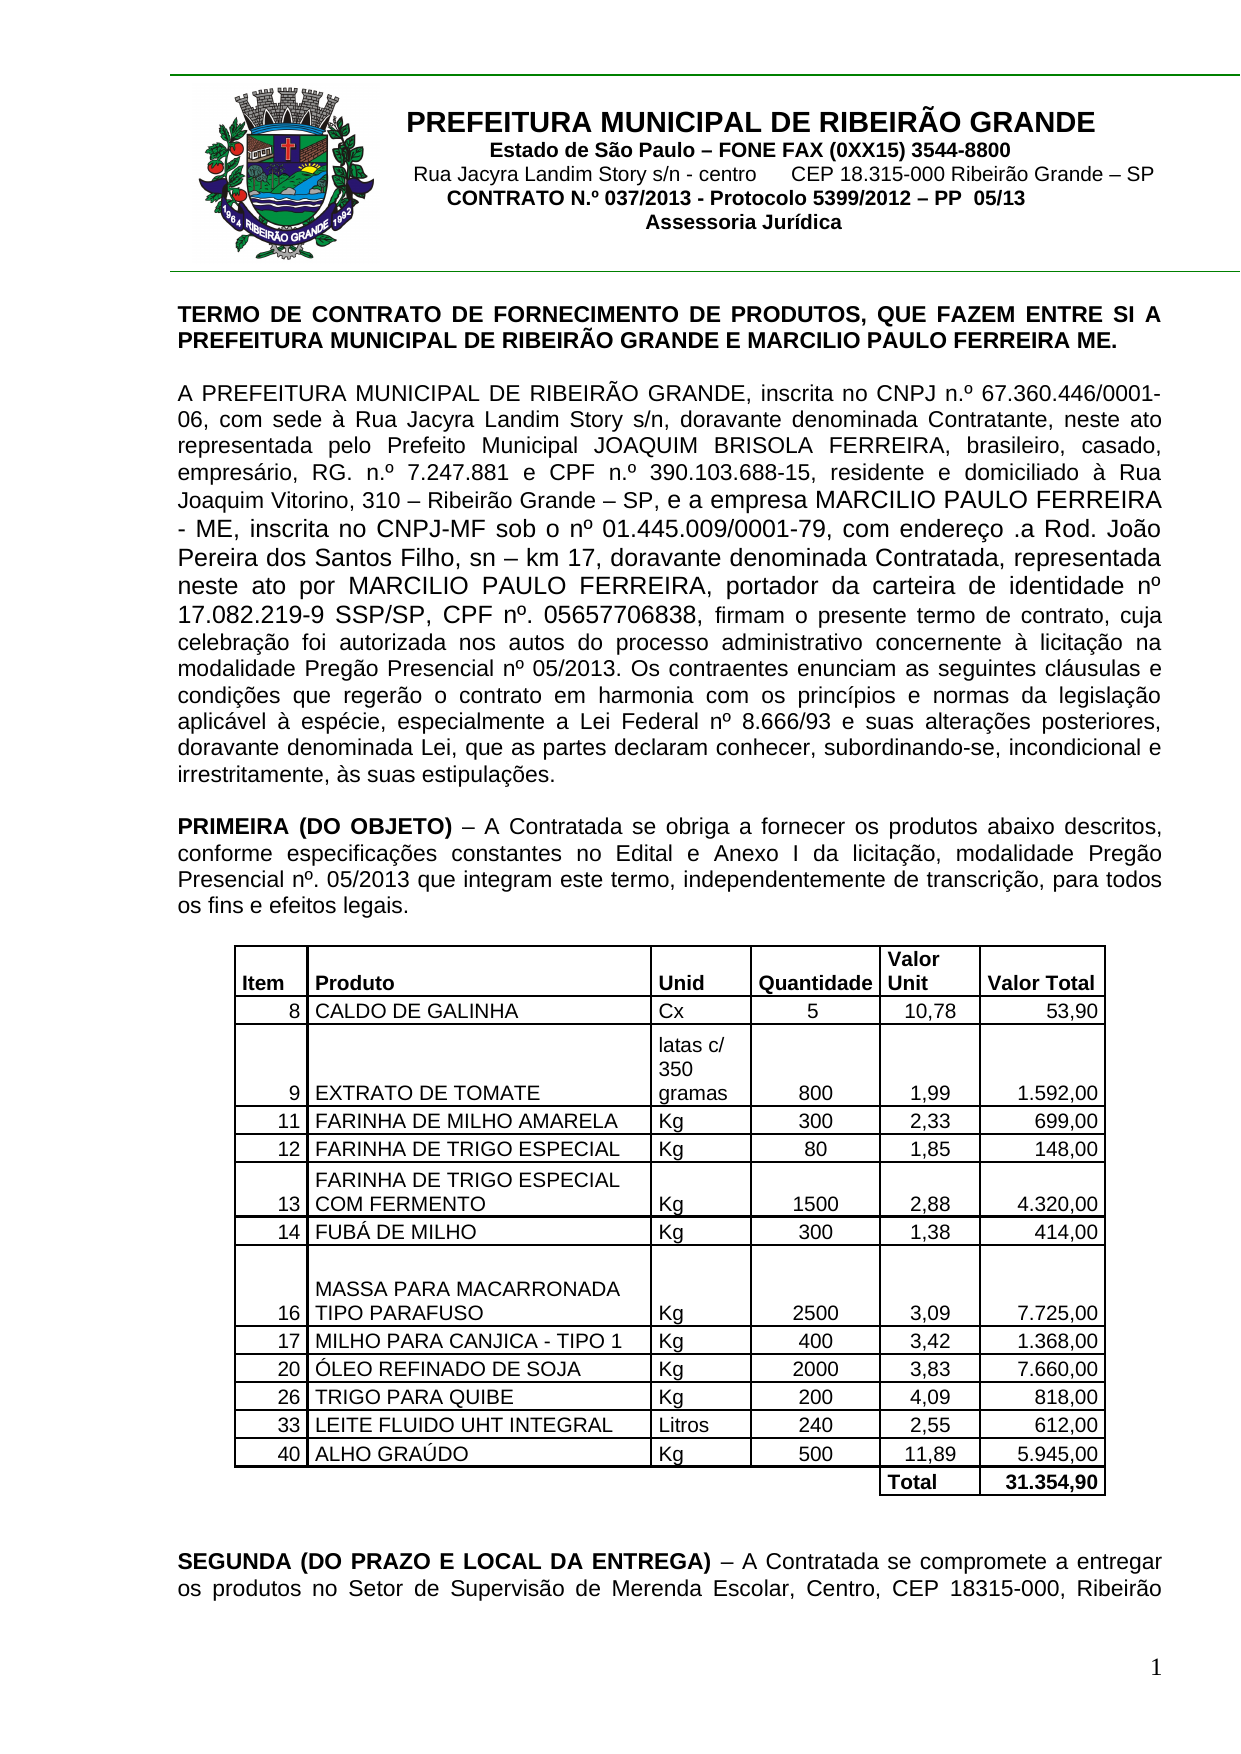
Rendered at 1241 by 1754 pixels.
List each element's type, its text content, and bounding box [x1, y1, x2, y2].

table_cell Kg [652, 1135, 750, 1161]
table_cell 7.660,00 [981, 1355, 1104, 1381]
table_header Produto [309, 947, 650, 995]
table_cell Kg [652, 1218, 750, 1243]
table_cell 7.725,00 [981, 1246, 1104, 1325]
table_cell Kg [652, 1355, 750, 1381]
table_cell 8 [236, 997, 306, 1023]
table_cell 9 [236, 1025, 306, 1104]
table_cell ÓLEO REFINADO DE SOJA [309, 1355, 650, 1381]
table_cell Kg [652, 1439, 750, 1465]
table_cell 4.320,00 [981, 1163, 1104, 1215]
table_cell EXTRATO DE TOMATE [309, 1025, 650, 1104]
table_cell 148,00 [981, 1135, 1104, 1161]
table_cell 4,09 [881, 1383, 979, 1409]
table_cell FARINHA DE TRIGO ESPECIAL [309, 1135, 650, 1161]
text PRIMEIRA (DO OBJETO) – A Contratada se obriga a fornecer os produtos abaixo descritos, conforme especificações constantes no Edital e Anexo I da licitação, modalidade Pregão Presencial nº. 05/2013 que integram este termo, independentemente de transcrição, para todos os fins e efeitos legais. [177, 813, 1163, 919]
table_cell FARINHA DE TRIGO ESPECIAL COM FERMENTO [309, 1163, 650, 1215]
table_cell FUBÁ DE MILHO [309, 1218, 650, 1243]
table_cell 80 [752, 1135, 879, 1161]
table_cell [235, 1468, 307, 1493]
table_cell 13 [236, 1163, 306, 1215]
table_cell 2000 [752, 1355, 879, 1381]
table_cell CALDO DE GALINHA [309, 997, 650, 1023]
table_cell 1,85 [881, 1135, 979, 1161]
table_cell 53,90 [981, 997, 1104, 1023]
text TERMO DE CONTRATO DE FORNECIMENTO DE PRODUTOS, QUE FAZEM ENTRE SI A PREFEITURA MUNICIPAL DE RIBEIRÃO GRANDE E MARCILIO PAULO FERREIRA ME. [177, 301, 1162, 353]
table_header Valor Total [981, 947, 1104, 995]
table_cell 5.945,00 [981, 1439, 1104, 1465]
table_cell 26 [236, 1383, 306, 1409]
table_cell MILHO PARA CANJICA - TIPO 1 [309, 1327, 650, 1353]
table_cell 5 [752, 997, 879, 1023]
table_cell [651, 1468, 751, 1493]
table_cell 31.354,90 [981, 1468, 1104, 1493]
table_cell 20 [236, 1355, 306, 1381]
table_header Valor Unit [881, 947, 979, 995]
table_cell 1,99 [881, 1025, 979, 1104]
table_cell 200 [752, 1383, 879, 1409]
table_cell 699,00 [981, 1107, 1104, 1133]
table_cell 2500 [752, 1246, 879, 1325]
table_cell Kg [652, 1327, 750, 1353]
table_cell Kg [652, 1246, 750, 1325]
table_header Quantidade [752, 947, 879, 995]
table_cell TRIGO PARA QUIBE [309, 1383, 650, 1409]
table_cell Cx [652, 997, 750, 1023]
table_cell 11 [236, 1107, 306, 1133]
table_cell FARINHA DE MILHO AMARELA [309, 1107, 650, 1133]
picture [192, 83, 380, 264]
table_cell 2,55 [881, 1411, 979, 1437]
table_cell 3,09 [881, 1246, 979, 1325]
table_cell Kg [652, 1383, 750, 1409]
table_cell 16 [236, 1246, 306, 1325]
table_cell 400 [752, 1327, 879, 1353]
table_cell 818,00 [981, 1383, 1104, 1409]
table_cell 800 [752, 1025, 879, 1104]
table_cell 240 [752, 1411, 879, 1437]
table_cell MASSA PARA MACARRONADA TIPO PARAFUSO [309, 1246, 650, 1325]
table_cell 14 [236, 1218, 306, 1243]
table_cell 500 [752, 1439, 879, 1465]
table_cell Kg [652, 1163, 750, 1215]
table_cell Kg [652, 1107, 750, 1133]
table_cell 11,89 [881, 1439, 979, 1465]
table_cell LEITE FLUIDO UHT INTEGRAL [309, 1411, 650, 1437]
table_cell 3,83 [881, 1355, 979, 1381]
table_cell 17 [236, 1327, 306, 1353]
table_cell 300 [752, 1107, 879, 1133]
table_cell Litros [652, 1411, 750, 1437]
table_cell 1500 [752, 1163, 879, 1215]
table_cell [751, 1468, 879, 1493]
table_cell 2,33 [881, 1107, 979, 1133]
table_cell 612,00 [981, 1411, 1104, 1437]
table_cell 1,38 [881, 1218, 979, 1243]
table_cell [308, 1468, 651, 1493]
table_cell Total [881, 1468, 979, 1493]
table_cell 3,42 [881, 1327, 979, 1353]
table_cell 414,00 [981, 1218, 1104, 1243]
table_cell 2,88 [881, 1163, 979, 1215]
table_cell 12 [236, 1135, 306, 1161]
table_cell latas c/ 350 gramas [652, 1025, 750, 1104]
text A PREFEITURA MUNICIPAL DE RIBEIRÃO GRANDE, inscrita no CNPJ n.º 67.360.446/0001-06, com sede à Rua Jacyra Landim Story s/n, doravante denominada Contratante, neste ato representada pelo Prefeito Municipal JOAQUIM BRISOLA FERREIRA, brasileiro, casado, empresário, RG. n.º 7.247.881 e CPF n.º 390.103.688-15, residente e domiciliado à Rua Joaquim Vitorino, 310 – Ribeirão Grande – SP, e a empresa MARCILIO PAULO FERREIRA - ME, inscrita no CNPJ-MF sob o nº 01.445.009/0001-79, com endereço .a Rod. João Pereira dos Santos Filho, sn – km 17, doravante denominada Contratada, representada neste ato por MARCILIO PAULO FERREIRA, portador da carteira de identidade nº 17.082.219-9 SSP/SP, CPF nº. 05657706838, firmam o presente termo de contrato, cuja celebração foi autorizada nos autos do processo administrativo concernente à licitação na modalidade Pregão Presencial nº 05/2013. Os contraentes enunciam as seguintes cláusulas e condições que regerão o contrato em harmonia com os princípios e normas da legislação aplicável à espécie, especialmente a Lei Federal nº 8.666/93 e suas alterações posteriores, doravante denominada Lei, que as partes declaram conhecer, subordinando-se, incondicional e irrestritamente, às suas estipulações. [177, 380, 1162, 787]
table_header Unid [652, 947, 750, 995]
table_cell ALHO GRAÚDO [309, 1439, 650, 1465]
table_cell 1.368,00 [981, 1327, 1104, 1353]
table_cell 300 [752, 1218, 879, 1243]
table_cell 1.592,00 [981, 1025, 1104, 1104]
table_cell 10,78 [881, 997, 979, 1023]
table_cell 33 [236, 1411, 306, 1437]
table_cell 40 [236, 1439, 306, 1465]
text SEGUNDA (DO PRAZO E LOCAL DA ENTREGA) – A Contratada se compromete a entregar os produtos no Setor de Supervisão de Merenda Escolar, Centro, CEP 18315-000, Ribeirão [177, 1548, 1163, 1601]
table_header Item [236, 947, 306, 995]
